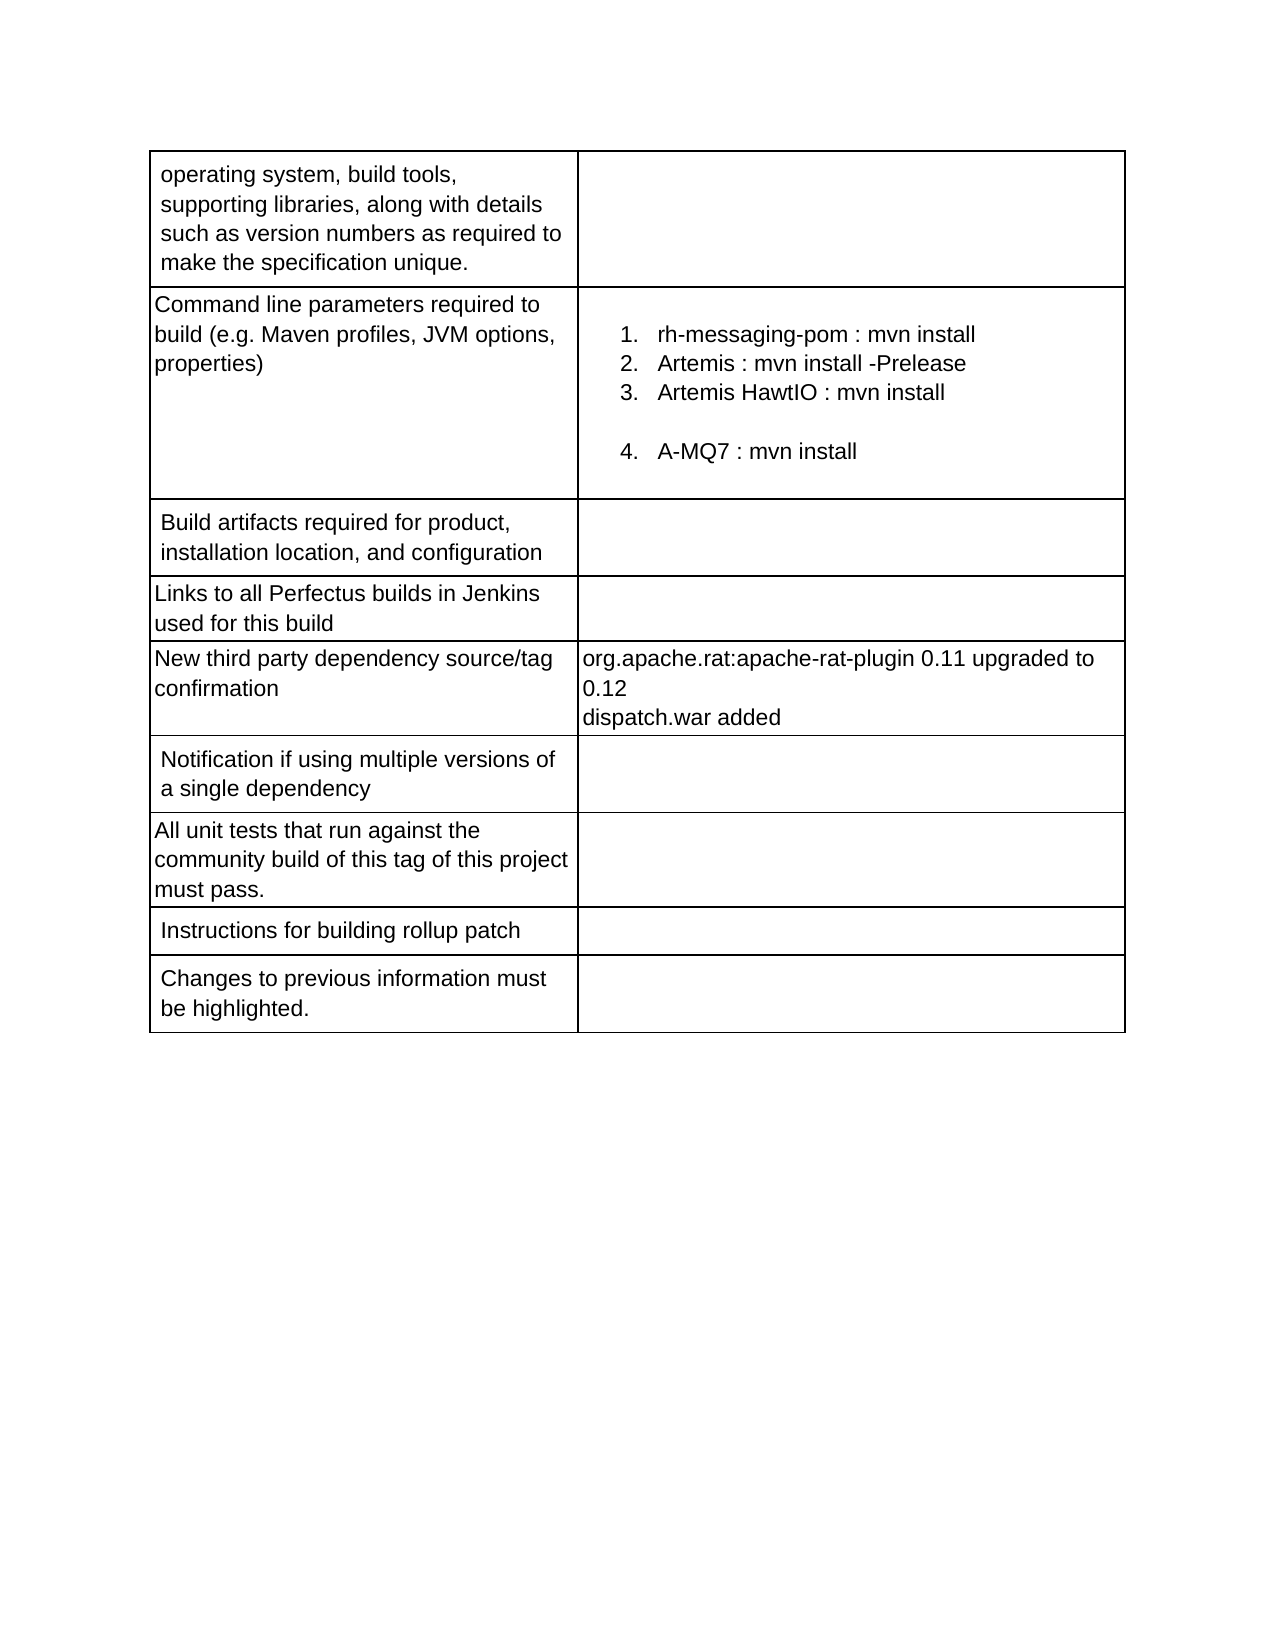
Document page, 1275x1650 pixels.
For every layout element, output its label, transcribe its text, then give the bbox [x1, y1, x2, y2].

table_cell [579, 908, 1124, 954]
table_cell operating system, build tools, supporting libraries, along with details such as version numbers as required to make the specification unique. [151, 152, 577, 286]
table_cell Notification if using multiple versions of a single dependency [151, 736, 577, 812]
table_cell Build artifacts required for product, installation location, and configuration [151, 500, 577, 575]
table_cell Instructions for building rollup patch [151, 908, 577, 954]
table_cell rh-messaging-pom : mvn install Artemis : mvn install -Prelease Artemis HawtIO : mvn install A-MQ7 : mvn install [579, 288, 1124, 498]
table_cell org.apache.rat:apache-rat-plugin 0.11 upgraded to 0.12 dispatch.war added [579, 642, 1124, 734]
table_cell [579, 956, 1124, 1032]
table_cell Changes to previous information must be highlighted. [151, 956, 577, 1032]
table_cell New third party dependency source/tag confirmation [151, 642, 577, 734]
table_cell [579, 813, 1124, 906]
table_cell [579, 736, 1124, 812]
table_cell Command line parameters required to build (e.g. Maven profiles, JVM options, properties) [151, 288, 577, 498]
table_cell [579, 500, 1124, 575]
table_cell [579, 577, 1124, 640]
table_cell All unit tests that run against the community build of this tag of this project must pass. [151, 813, 577, 906]
table_cell [579, 152, 1124, 286]
table_cell Links to all Perfectus builds in Jenkins used for this build [151, 577, 577, 640]
